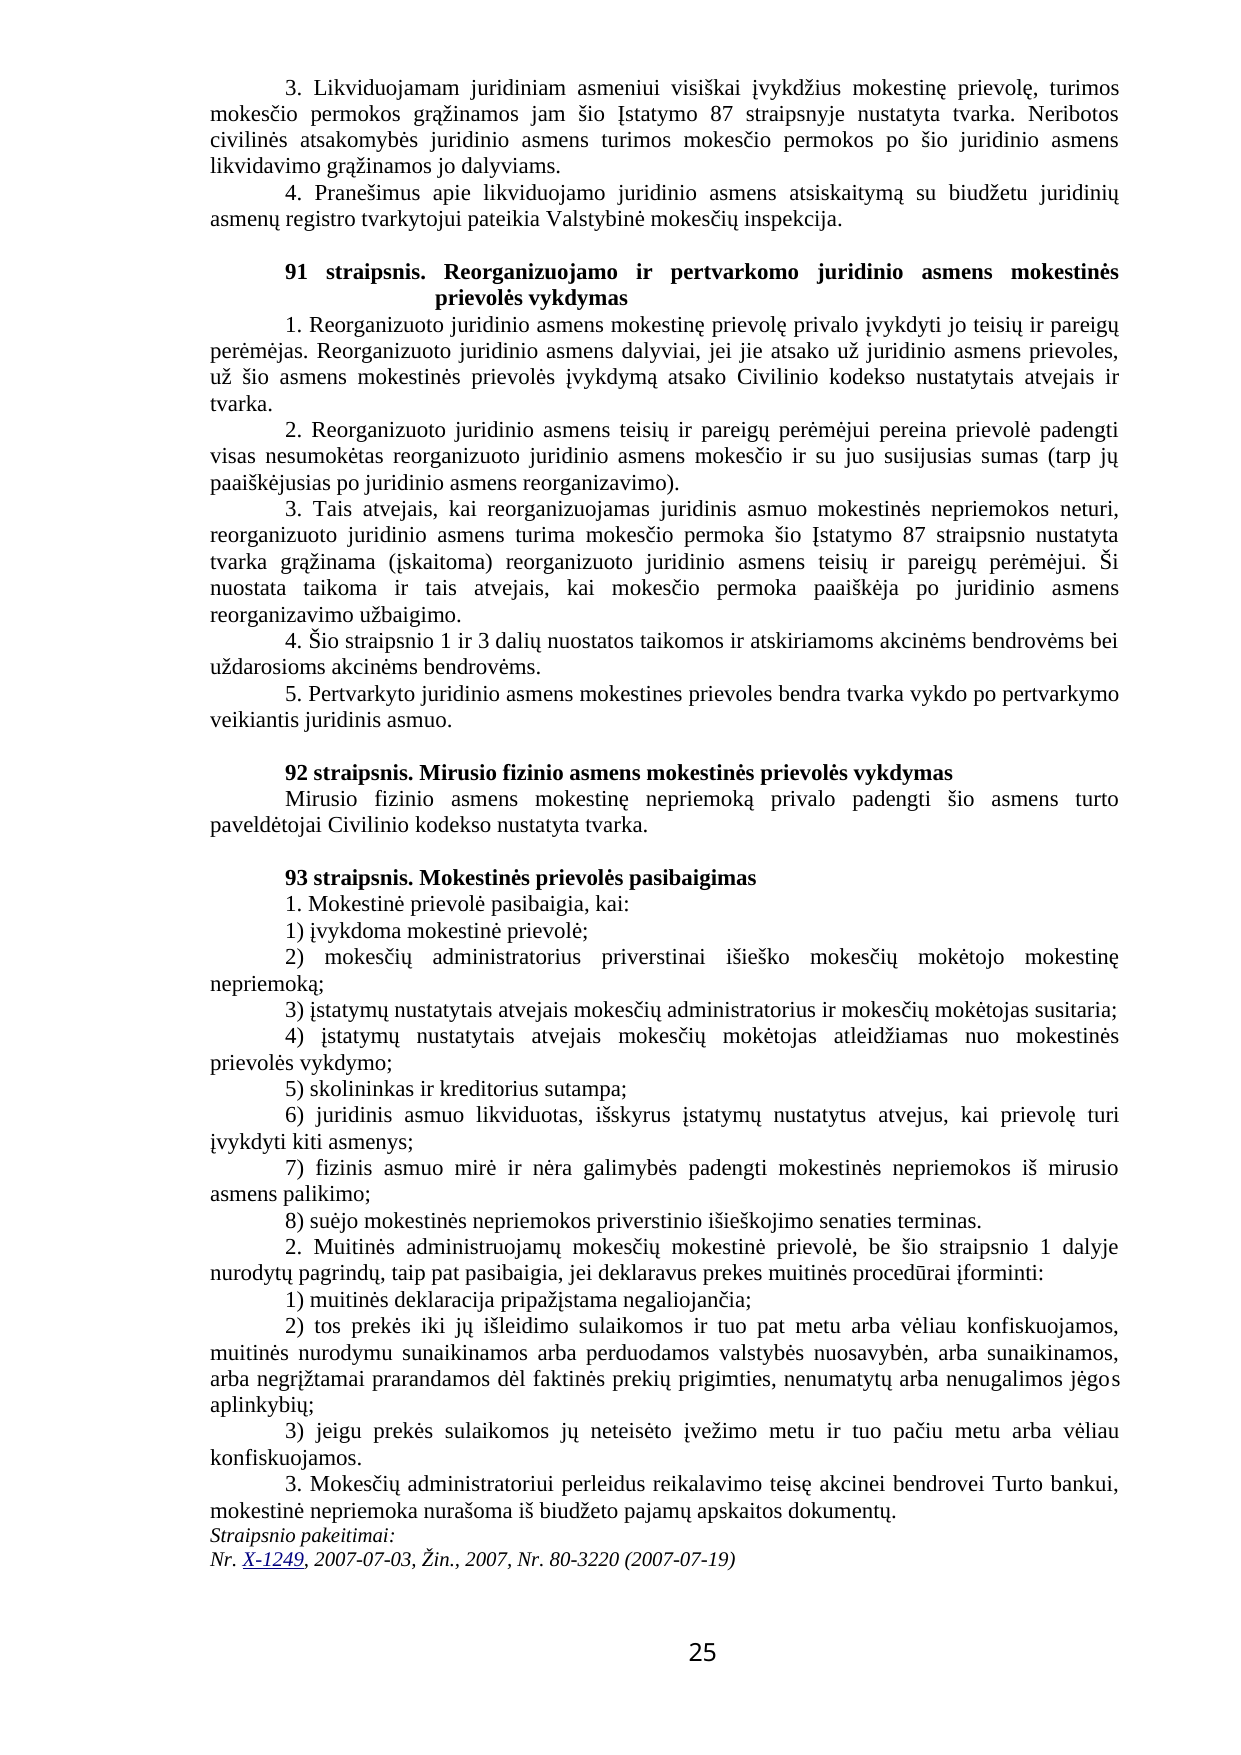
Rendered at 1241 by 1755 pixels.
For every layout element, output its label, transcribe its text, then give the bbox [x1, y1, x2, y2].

text Mirusio fizinio asmens mokestinę nepriemoką privalo padengti šio asmens turto paveldėtojai Civilinio kodekso nustatyta tvarka. [210, 785, 1120, 838]
text 93 straipsnis. Mokestinės prievolės pasibaigimas [210, 864, 1120, 891]
text 1. Reorganizuoto juridinio asmens mokestinę prievolę privalo įvykdyti jo teisių ir pareigų perėmėjas. Reorganizuoto juridinio asmens dalyviai, jei jie atsako už juridinio asmens prievoles, už šio asmens mokestinės prievolės įvykdymą atsako Civilinio kodekso nustatytais atvejais ir tvarka. [210, 311, 1120, 416]
text 3. Likviduojamam juridiniam asmeniui visiškai įvykdžius mokestinę prievolę, turimos mokesčio permokos grąžinamos jam šio Įstatymo 87 straipsnyje nustatyta tvarka. Neribotos civilinės atsakomybės juridinio asmens turimos mokesčio permokos po šio juridinio asmens likvidavimo grąžinamos jo dalyviams. [210, 73, 1120, 179]
text 5. Pertvarkyto juridinio asmens mokestines prievoles bendra tvarka vykdo po pertvarkymo veikiantis juridinis asmuo. [210, 680, 1120, 732]
text 91 straipsnis. Reorganizuojamo ir pertvarkomo juridinio asmens mokestinės prievolės vykdymas [285, 258, 1120, 311]
text Straipsnio pakeitimai: [210, 1523, 1120, 1547]
text 1. Mokestinė prievolė pasibaigia, kai: [210, 891, 1120, 917]
text 2) mokesčių administratorius priverstinai išieško mokesčių mokėtojo mokestinę nepriemoką; [210, 943, 1120, 996]
text 5) skolininkas ir kreditorius sutampa; [210, 1075, 1120, 1101]
text 1) muitinės deklaracija pripažįstama negaliojančia; [210, 1286, 1120, 1312]
text 3. Tais atvejais, kai reorganizuojamas juridinis asmuo mokestinės nepriemokos neturi, reorganizuoto juridinio asmens turima mokesčio permoka šio Įstatymo 87 straipsnio nustatyta tvarka grąžinama (įskaitoma) reorganizuoto juridinio asmens teisių ir pareigų perėmėjui. Ši nuostata taikoma ir tais atvejais, kai mokesčio permoka paaiškėja po juridinio asmens reorganizavimo užbaigimo. [210, 495, 1120, 627]
text 92 straipsnis. Mirusio fizinio asmens mokestinės prievolės vykdymas [210, 759, 1120, 785]
text 1) įvykdoma mokestinė prievolė; [210, 917, 1120, 943]
text 2. Muitinės administruojamų mokesčių mokestinė prievolė, be šio straipsnio 1 dalyje nurodytų pagrindų, taip pat pasibaigia, jei deklaravus prekes muitinės procedūrai įforminti: [210, 1233, 1120, 1286]
text 3) jeigu prekės sulaikomos jų neteisėto įvežimo metu ir tuo pačiu metu arba vėliau konfiskuojamos. [210, 1418, 1120, 1470]
text 6) juridinis asmuo likviduotas, išskyrus įstatymų nustatytus atvejus, kai prievolę turi įvykdyti kiti asmenys; [210, 1101, 1120, 1154]
text Nr. X-1249, 2007-07-03, Žin., 2007, Nr. 80-3220 (2007-07-19) [210, 1547, 1120, 1571]
text 3) įstatymų nustatytais atvejais mokesčių administratorius ir mokesčių mokėtojas susitaria; [210, 996, 1120, 1022]
text 4. Šio straipsnio 1 ir 3 dalių nuostatos taikomos ir atskiriamoms akcinėms bendrovėms bei uždarosioms akcinėms bendrovėms. [210, 627, 1120, 680]
text 4) įstatymų nustatytais atvejais mokesčių mokėtojas atleidžiamas nuo mokestinės prievolės vykdymo; [210, 1022, 1120, 1075]
text 4. Pranešimus apie likviduojamo juridinio asmens atsiskaitymą su biudžetu juridinių asmenų registro tvarkytojui pateikia Valstybinė mokesčių inspekcija. [210, 179, 1120, 232]
text 7) fizinis asmuo mirė ir nėra galimybės padengti mokestinės nepriemokos iš mirusio asmens palikimo; [210, 1154, 1120, 1207]
text 3. Mokesčių administratoriui perleidus reikalavimo teisę akcinei bendrovei Turto bankui, mokestinė nepriemoka nurašoma iš biudžeto pajamų apskaitos dokumentų. [210, 1470, 1120, 1523]
text 2) tos prekės iki jų išleidimo sulaikomos ir tuo pat metu arba vėliau konfiskuojamos, muitinės nurodymu sunaikinamos arba perduodamos valstybės nuosavybėn, arba sunaikinamos, arba negrįžtamai prarandamos dėl faktinės prekių prigimties, nenumatytų arba nenugalimos jėgos aplinkybių; [210, 1312, 1120, 1418]
text 2. Reorganizuoto juridinio asmens teisių ir pareigų perėmėjui pereina prievolė padengti visas nesumokėtas reorganizuoto juridinio asmens mokesčio ir su juo susijusias sumas (tarp jų paaiškėjusias po juridinio asmens reorganizavimo). [210, 416, 1120, 495]
text 8) suėjo mokestinės nepriemokos priverstinio išieškojimo senaties terminas. [210, 1207, 1120, 1233]
